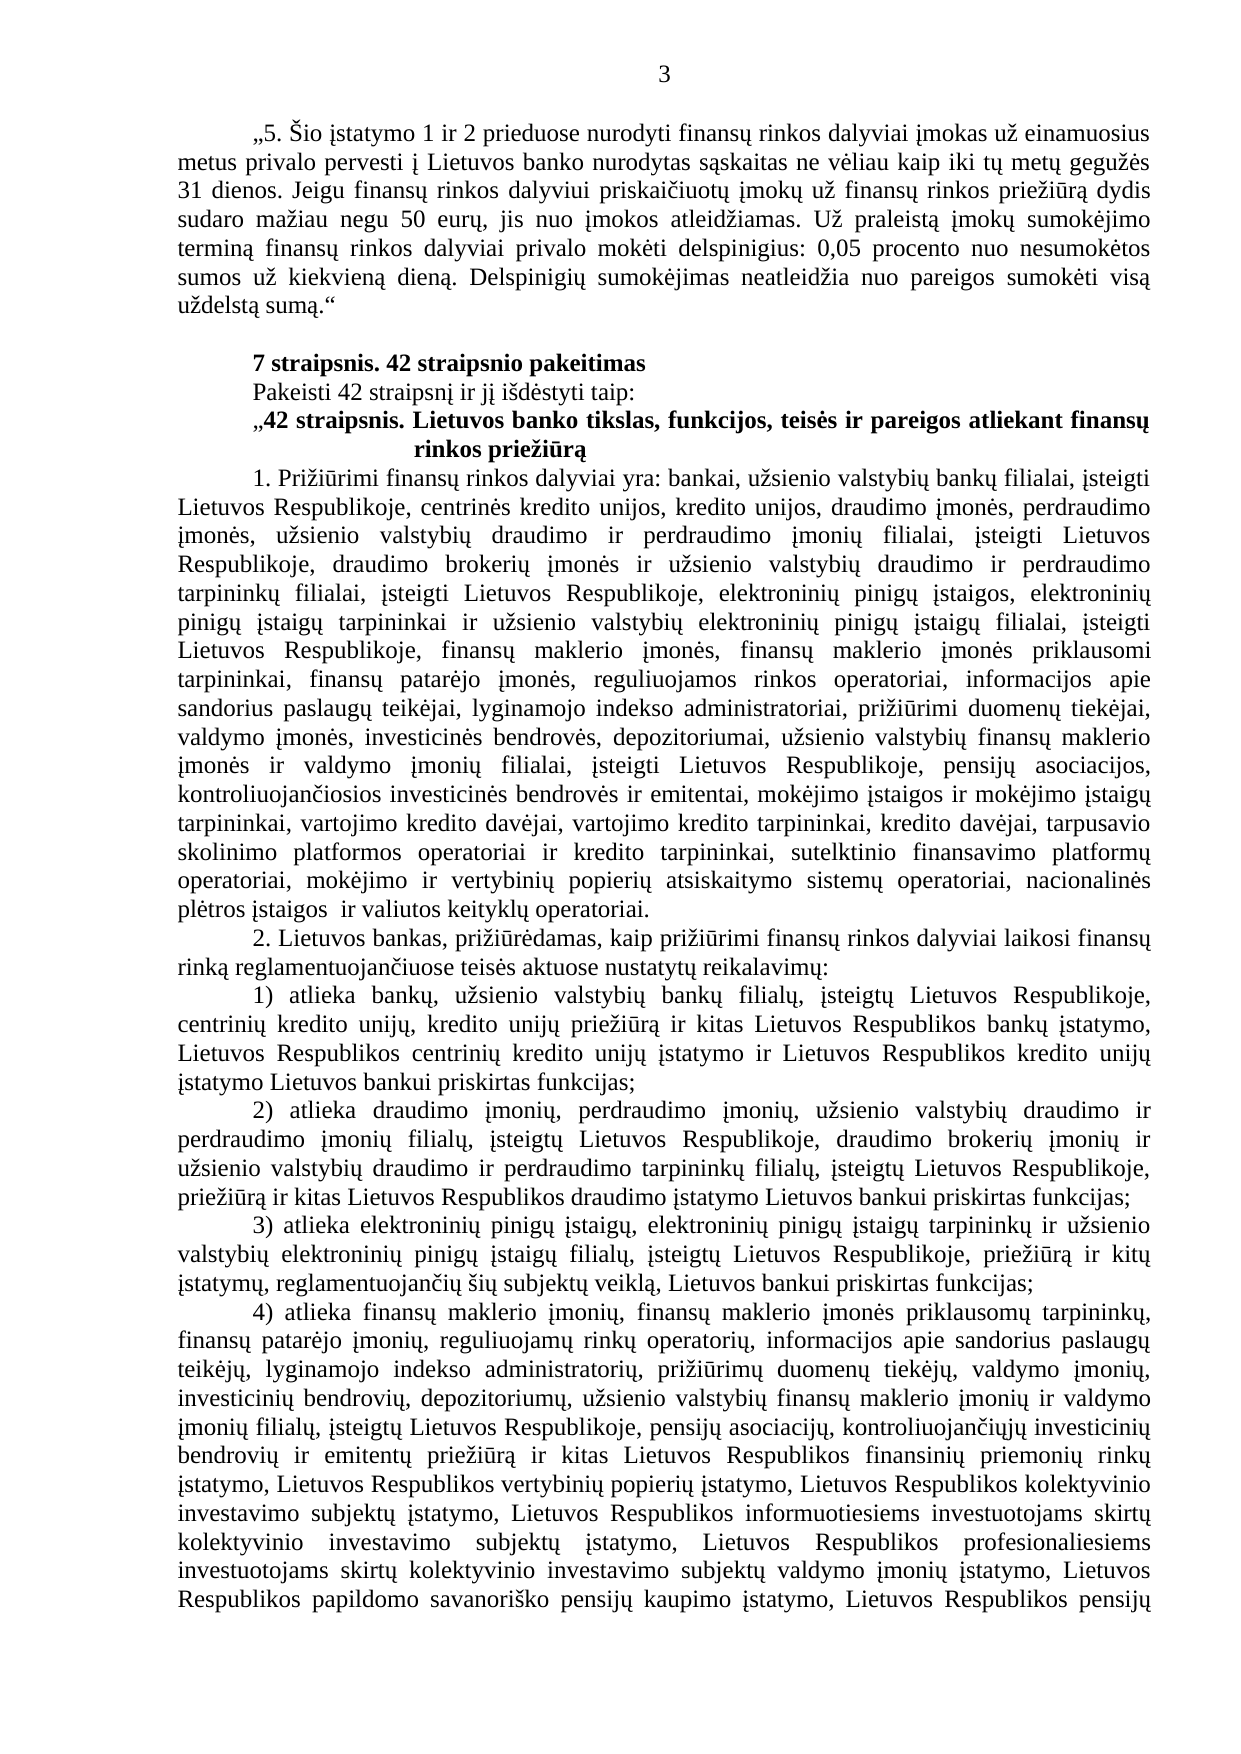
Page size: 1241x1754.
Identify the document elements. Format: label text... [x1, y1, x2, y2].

text 2. Lietuvos bankas, prižiūrėdamas, kaip prižiūrimi finansų rinkos dalyviai laikosi finansų rinką reglamentuojančiuose teisės aktuose nustatytų reikalavimų: [177, 923, 1152, 981]
text „42 straipsnis. Lietuvos banko tikslas, funkcijos, teisės ir pareigos atliekant finansų rinkos priežiūrą [252, 406, 1152, 463]
text 1. Prižiūrimi finansų rinkos dalyviai yra: bankai, užsienio valstybių bankų filialai, įsteigti Lietuvos Respublikoje, centrinės kredito unijos, kredito unijos, draudimo įmonės, perdraudimo įmonės, užsienio valstybių draudimo ir perdraudimo įmonių filialai, įsteigti Lietuvos Respublikoje, draudimo brokerių įmonės ir užsienio valstybių draudimo ir perdraudimo tarpininkų filialai, įsteigti Lietuvos Respublikoje, elektroninių pinigų įstaigos, elektroninių pinigų įstaigų tarpininkai ir užsienio valstybių elektroninių pinigų įstaigų filialai, įsteigti Lietuvos Respublikoje, finansų maklerio įmonės, finansų maklerio įmonės priklausomi tarpininkai, finansų patarėjo įmonės, reguliuojamos rinkos operatoriai, informacijos apie sandorius paslaugų teikėjai, lyginamojo indekso administratoriai, prižiūrimi duomenų tiekėjai, valdymo įmonės, investicinės bendrovės, depozitoriumai, užsienio valstybių finansų maklerio įmonės ir valdymo įmonių filialai, įsteigti Lietuvos Respublikoje, pensijų asociacijos, kontroliuojančiosios investicinės bendrovės ir emitentai, mokėjimo įstaigos ir mokėjimo įstaigų tarpininkai, vartojimo kredito davėjai, vartojimo kredito tarpininkai, kredito davėjai, tarpusavio skolinimo platformos operatoriai ir kredito tarpininkai, sutelktinio finansavimo platformų operatoriai, mokėjimo ir vertybinių popierių atsiskaitymo sistemų operatoriai, nacionalinės plėtros įstaigos ir valiutos keityklų operatoriai. [177, 463, 1152, 923]
text 1) atlieka bankų, užsienio valstybių bankų filialų, įsteigtų Lietuvos Respublikoje, centrinių kredito unijų, kredito unijų priežiūrą ir kitas Lietuvos Respublikos bankų įstatymo, Lietuvos Respublikos centrinių kredito unijų įstatymo ir Lietuvos Respublikos kredito unijų įstatymo Lietuvos bankui priskirtas funkcijas; [177, 981, 1152, 1096]
text 2) atlieka draudimo įmonių, perdraudimo įmonių, užsienio valstybių draudimo ir perdraudimo įmonių filialų, įsteigtų Lietuvos Respublikoje, draudimo brokerių įmonių ir užsienio valstybių draudimo ir perdraudimo tarpininkų filialų, įsteigtų Lietuvos Respublikoje, priežiūrą ir kitas Lietuvos Respublikos draudimo įstatymo Lietuvos bankui priskirtas funkcijas; [177, 1096, 1152, 1211]
text 4) atlieka finansų maklerio įmonių, finansų maklerio įmonės priklausomų tarpininkų, finansų patarėjo įmonių, reguliuojamų rinkų operatorių, informacijos apie sandorius paslaugų teikėjų, lyginamojo indekso administratorių, prižiūrimų duomenų tiekėjų, valdymo įmonių, investicinių bendrovių, depozitoriumų, užsienio valstybių finansų maklerio įmonių ir valdymo įmonių filialų, įsteigtų Lietuvos Respublikoje, pensijų asociacijų, kontroliuojančiųjų investicinių bendrovių ir emitentų priežiūrą ir kitas Lietuvos Respublikos finansinių priemonių rinkų įstatymo, Lietuvos Respublikos vertybinių popierių įstatymo, Lietuvos Respublikos kolektyvinio investavimo subjektų įstatymo, Lietuvos Respublikos informuotiesiems investuotojams skirtų kolektyvinio investavimo subjektų įstatymo, Lietuvos Respublikos profesionaliesiems investuotojams skirtų kolektyvinio investavimo subjektų valdymo įmonių įstatymo, Lietuvos Respublikos papildomo savanoriško pensijų kaupimo įstatymo, Lietuvos Respublikos pensijų [177, 1297, 1152, 1613]
text 7 straipsnis. 42 straipsnio pakeitimas [177, 348, 1152, 377]
text „5. Šio įstatymo 1 ir 2 prieduose nurodyti finansų rinkos dalyviai įmokas už einamuosius metus privalo pervesti į Lietuvos banko nurodytas sąskaitas ne vėliau kaip iki tų metų gegužės 31 dienos. Jeigu finansų rinkos dalyviui priskaičiuotų įmokų už finansų rinkos priežiūrą dydis sudaro mažiau negu 50 eurų, jis nuo įmokos atleidžiamas. Už praleistą įmokų sumokėjimo terminą finansų rinkos dalyviai privalo mokėti delspinigius: 0,05 procento nuo nesumokėtos sumos už kiekvieną dieną. Delspinigių sumokėjimas neatleidžia nuo pareigos sumokėti visą uždelstą sumą.“ [177, 118, 1152, 319]
text Pakeisti 42 straipsnį ir jį išdėstyti taip: [177, 377, 1152, 406]
text 3) atlieka elektroninių pinigų įstaigų, elektroninių pinigų įstaigų tarpininkų ir užsienio valstybių elektroninių pinigų įstaigų filialų, įsteigtų Lietuvos Respublikoje, priežiūrą ir kitų įstatymų, reglamentuojančių šių subjektų veiklą, Lietuvos bankui priskirtas funkcijas; [177, 1211, 1152, 1297]
